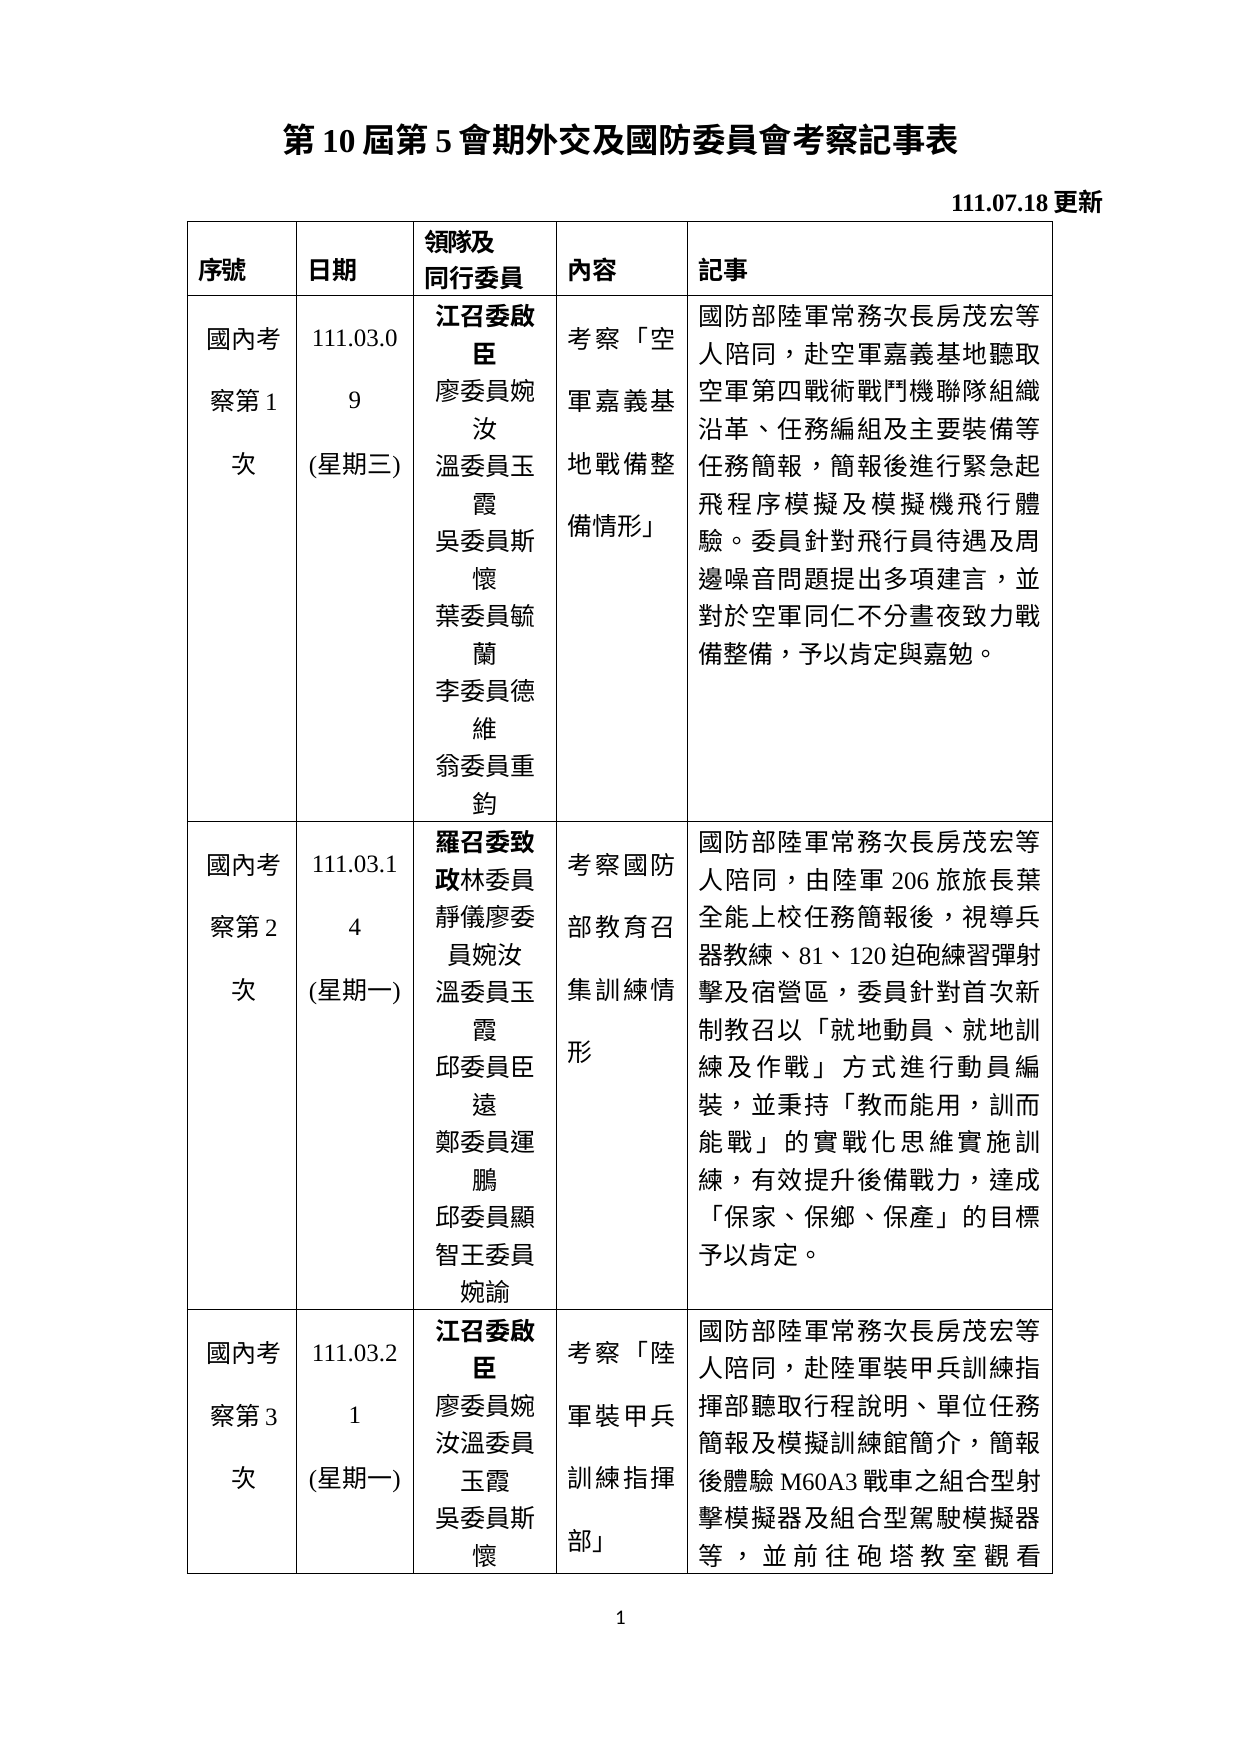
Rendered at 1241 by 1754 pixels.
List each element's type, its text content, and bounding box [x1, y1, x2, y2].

table_header 內容 [557, 222, 687, 295]
text 第10屆第5會期外交及國防委員會考察記事表 [187, 96, 1053, 159]
table_cell 111.03.14 (星期一) [297, 822, 413, 1309]
table_cell 考察國防部教育召集訓練情形 [557, 822, 687, 1309]
table_cell 國內考察第1次 [188, 296, 296, 821]
table_header 記事 [688, 222, 1052, 295]
table_cell 國內考察第3次 [188, 1310, 296, 1573]
table_header 序號 [188, 222, 296, 295]
table_cell 國防部陸軍常務次長房茂宏等人陪同，赴陸軍裝甲兵訓練指揮部聽取行程說明、單位任務簡報及模擬訓練館簡介，簡報後體驗M60A3戰車之組合型射擊模擬器及組合型駕駛模擬器等，並前往砲塔教室觀看 [688, 1310, 1052, 1573]
table_cell 江召委啟臣 廖委員婉汝溫委員玉霞 吳委員斯懷 [414, 1310, 556, 1573]
table_header 領隊及 同行委員 [414, 222, 556, 295]
table_cell 江召委啟臣 廖委員婉汝 溫委員玉霞 吳委員斯懷 葉委員毓蘭 李委員德維 翁委員重鈞 [414, 296, 556, 821]
table_cell 考察「空軍嘉義基地戰備整備情形」 [557, 296, 687, 821]
table_cell 國防部陸軍常務次長房茂宏等人陪同，赴空軍嘉義基地聽取空軍第四戰術戰鬥機聯隊組織沿革、任務編組及主要裝備等任務簡報，簡報後進行緊急起飛程序模擬及模擬機飛行體驗。委員針對飛行員待遇及周邊噪音問題提出多項建言，並對於空軍同仁不分晝夜致力戰備整備，予以肯定與嘉勉。 [688, 296, 1052, 821]
table_cell 111.03.21 (星期一) [297, 1310, 413, 1573]
text 111.07.18更新 [187, 159, 1103, 221]
table_header 日期 [297, 222, 413, 295]
table_cell 羅召委致政林委員靜儀廖委員婉汝 溫委員玉霞 邱委員臣遠 鄭委員運鵬 邱委員顯智王委員婉諭 [414, 822, 556, 1309]
table_cell 考察「陸軍裝甲兵訓練指揮部」 [557, 1310, 687, 1573]
table_cell 111.03.09 (星期三) [297, 296, 413, 821]
table_cell 國防部陸軍常務次長房茂宏等人陪同，由陸軍206旅旅長葉全能上校任務簡報後，視導兵器教練、81、120迫砲練習彈射擊及宿營區，委員針對首次新制教召以「就地動員、就地訓練及作戰」方式進行動員編裝，並秉持「教而能用，訓而能戰」的實戰化思維實施訓練，有效提升後備戰力，達成「保家、保鄉、保產」的目標予以肯定。 [688, 822, 1052, 1309]
table_cell 國內考察第2次 [188, 822, 296, 1309]
